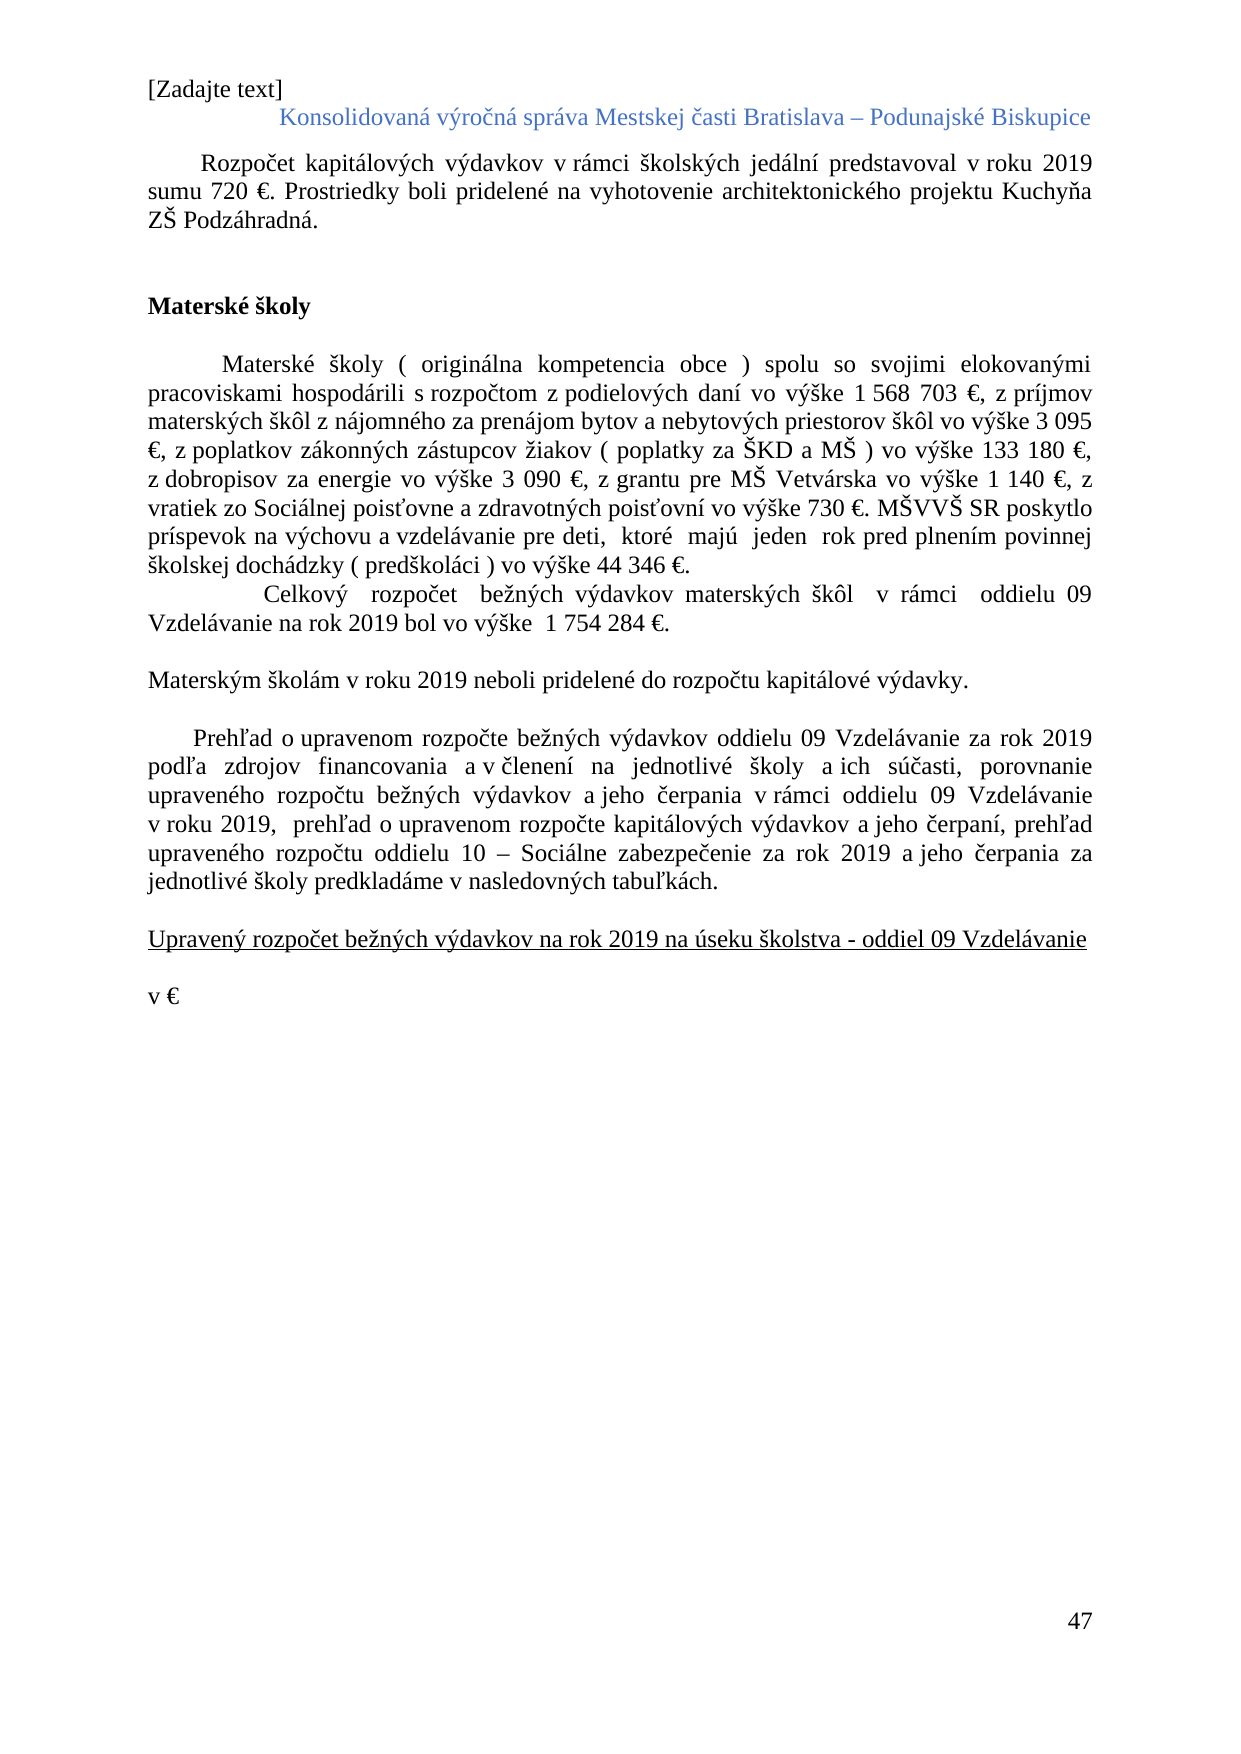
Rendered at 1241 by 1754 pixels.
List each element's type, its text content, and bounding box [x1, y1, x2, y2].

text Prehľad o upravenom rozpočte bežných výdavkov oddielu 09 Vzdelávanie za rok 2019 podľa zdrojov financovania a v členení na jednotlivé školy a ich súčasti, porovnanie upraveného rozpočtu bežných výdavkov a jeho čerpania v rámci oddielu 09 Vzdelávanie v roku 2019, prehľad o upravenom rozpočte kapitálových výdavkov a jeho čerpaní, prehľad upraveného rozpočtu oddielu 10 – Sociálne zabezpečenie za rok 2019 a jeho čerpania za jednotlivé školy predkladáme v nasledovných tabuľkách. [148, 723, 1093, 895]
text Upravený rozpočet bežných výdavkov na rok 2019 na úseku školstva - oddiel 09 Vzdelávanie [148, 924, 1093, 953]
text Materské školy [148, 291, 1093, 320]
text Celkový rozpočet bežných výdavkov materských škôl v rámci oddielu 09 Vzdelávanie na rok 2019 bol vo výške 1 754 284 €. [148, 579, 1093, 636]
text v € [148, 981, 1155, 1010]
text Materské školy ( originálna kompetencia obce ) spolu so svojimi elokovanými pracoviskami hospodárili s rozpočtom z podielových daní vo výške 1 568 703 €, z príjmov materských škôl z nájomného za prenájom bytov a nebytových priestorov škôl vo výške 3 095 €, z poplatkov zákonných zástupcov žiakov ( poplatky za ŠKD a MŠ ) vo výške 133 180 €, z dobropisov za energie vo výške 3 090 €, z grantu pre MŠ Vetvárska vo výške 1 140 €, z vratiek zo Sociálnej poisťovne a zdravotných poisťovní vo výške 730 €. MŠVVŠ SR poskytlo príspevok na výchovu a vzdelávanie pre deti, ktoré majú jeden rok pred plnením povinnej školskej dochádzky ( predškoláci ) vo výške 44 346 €. [148, 349, 1093, 579]
text Rozpočet kapitálových výdavkov v rámci školských jedální predstavoval v roku 2019 sumu 720 €. Prostriedky boli pridelené na vyhotovenie architektonického projektu Kuchyňa ZŠ Podzáhradná. [148, 148, 1093, 234]
text Materským školám v roku 2019 neboli pridelené do rozpočtu kapitálové výdavky. [148, 665, 1093, 694]
